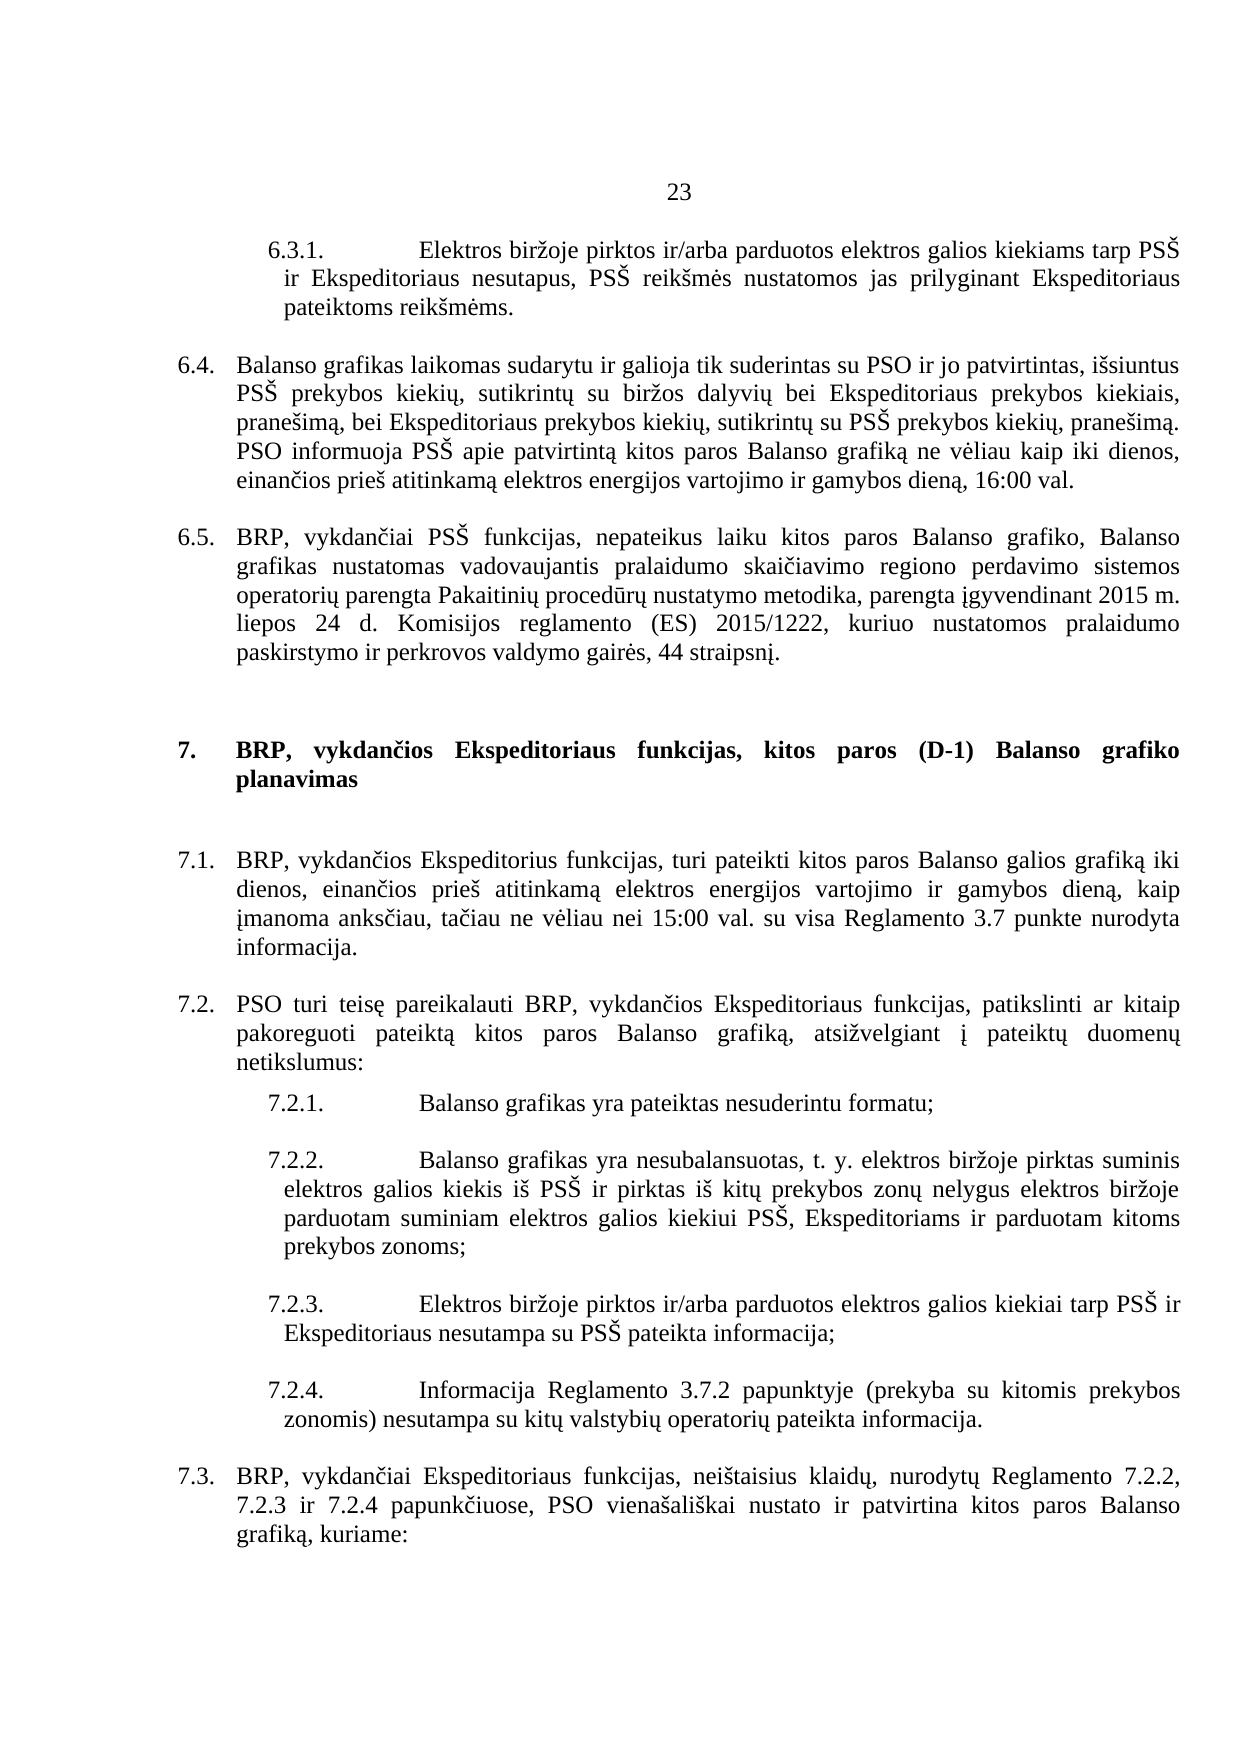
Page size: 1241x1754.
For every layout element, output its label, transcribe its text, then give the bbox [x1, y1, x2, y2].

subtitle 6.3.1. Elektros biržoje pirktos ir/arba parduotos elektros galios kiekiams tarp PSŠ ir Ekspeditoriaus nesutapus, PSŠ reikšmės nustatomos jas prilyginant Ekspeditoriaus pateiktoms reikšmėms. [268, 235, 1181, 321]
subtitle 6.4. Balanso grafikas laikomas sudarytu ir galioja tik suderintas su PSO ir jo patvirtintas, išsiuntus PSŠ prekybos kiekių, sutikrintų su biržos dalyvių bei Ekspeditoriaus prekybos kiekiais, pranešimą, bei Ekspeditoriaus prekybos kiekių, sutikrintų su PSŠ prekybos kiekių, pranešimą. PSO informuoja PSŠ apie patvirtintą kitos paros Balanso grafiką ne vėliau kaip iki dienos, einančios prieš atitinkamą elektros energijos vartojimo ir gamybos dieną, 16:00 val. [177, 350, 1181, 493]
subtitle 7.2.4. Informacija Reglamento 3.7.2 papunktyje (prekyba su kitomis prekybos zonomis) nesutampa su kitų valstybių operatorių pateikta informacija. [268, 1375, 1181, 1433]
subtitle 7.2.2. Balanso grafikas yra nesubalansuotas, t. y. elektros biržoje pirktas suminis elektros galios kiekis iš PSŠ ir pirktas iš kitų prekybos zonų nelygus elektros biržoje parduotam suminiam elektros galios kiekiui PSŠ, Ekspeditoriams ir parduotam kitoms prekybos zonoms; [268, 1145, 1181, 1260]
subtitle 7.2.3. Elektros biržoje pirktos ir/arba parduotos elektros galios kiekiai tarp PSŠ ir Ekspeditoriaus nesutampa su PSŠ pateikta informacija; [268, 1289, 1181, 1346]
text 7. BRP, vykdančios Ekspeditoriaus funkcijas, kitos paros (D-1) Balanso grafiko planavimas [177, 735, 1181, 793]
subtitle 7.2. PSO turi teisę pareikalauti BRP, vykdančios Ekspeditoriaus funkcijas, patikslinti ar kitaip pakoreguoti pateiktą kitos paros Balanso grafiką, atsižvelgiant į pateiktų duomenų netikslumus: [177, 989, 1181, 1076]
subtitle 6.5. BRP, vykdančiai PSŠ funkcijas, nepateikus laiku kitos paros Balanso grafiko, Balanso grafikas nustatomas vadovaujantis pralaidumo skaičiavimo regiono perdavimo sistemos operatorių parengta Pakaitinių procedūrų nustatymo metodika, parengta įgyvendinant 2015 m. liepos 24 d. Komisijos reglamento (ES) 2015/1222, kuriuo nustatomos pralaidumo paskirstymo ir perkrovos valdymo gairės, 44 straipsnį. [177, 522, 1181, 666]
subtitle 7.2.1. Balanso grafikas yra pateiktas nesuderintu formatu; [268, 1088, 1181, 1116]
subtitle 7.3. BRP, vykdančiai Ekspeditoriaus funkcijas, neištaisius klaidų, nurodytų Reglamento 7.2.2, 7.2.3 ir 7.2.4 papunkčiuose, PSO vienašališkai nustato ir patvirtina kitos paros Balanso grafiką, kuriame: [177, 1461, 1181, 1548]
subtitle 7.1. BRP, vykdančios Ekspeditorius funkcijas, turi pateikti kitos paros Balanso galios grafiką iki dienos, einančios prieš atitinkamą elektros energijos vartojimo ir gamybos dieną, kaip įmanoma anksčiau, tačiau ne vėliau nei 15:00 val. su visa Reglamento 3.7 punkte nurodyta informacija. [177, 846, 1181, 961]
